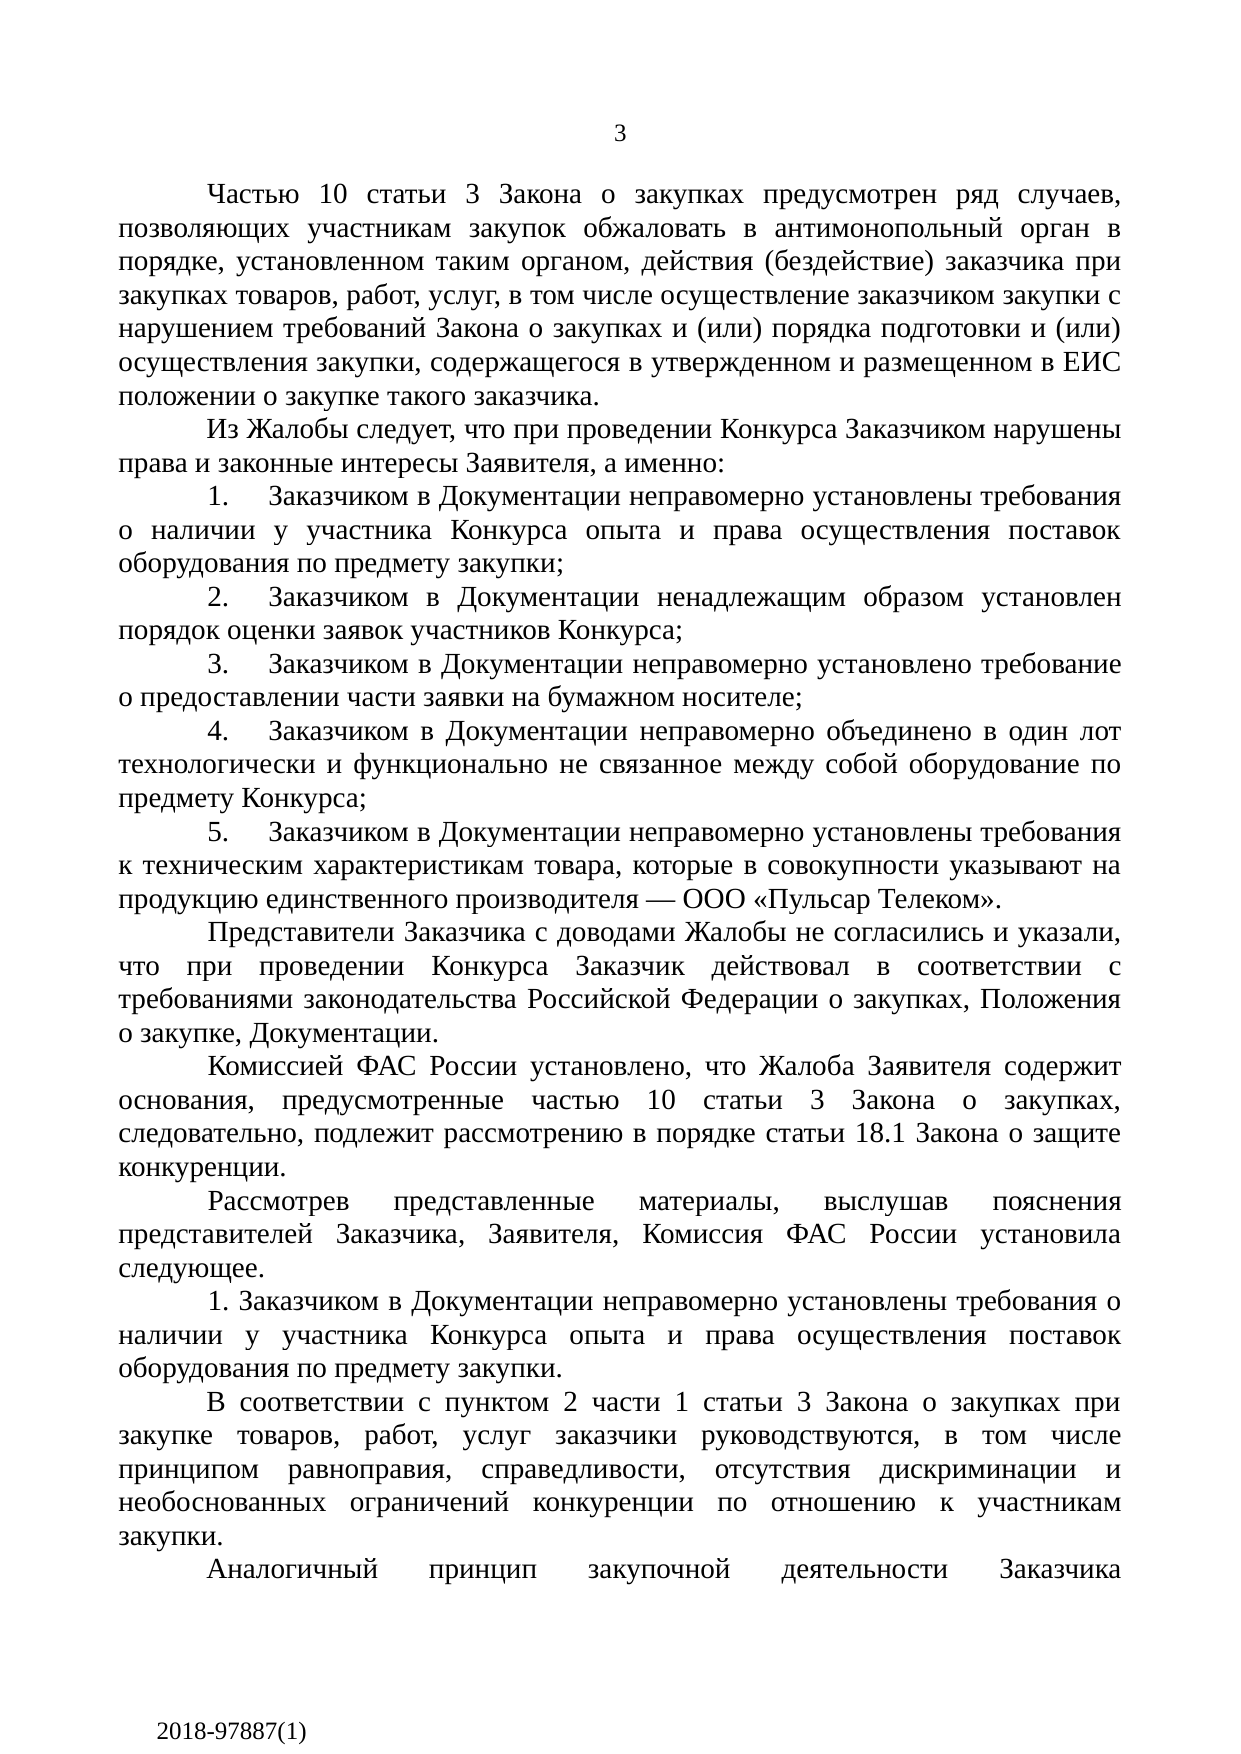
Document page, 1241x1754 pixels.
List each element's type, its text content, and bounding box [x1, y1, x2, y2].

text Частью 10 статьи 3 Закона о закупках предусмотрен ряд случаев, позволяющих участникам закупок обжаловать в антимонопольный орган в порядке, установленном таким органом, действия (бездействие) заказчика при закупках товаров, работ, услуг, в том числе осуществление заказчиком закупки с нарушением требований Закона о закупках и (или) порядка подготовки и (или) осуществления закупки, содержащегося в утвержденном и размещенном в ЕИС положении о закупке такого заказчика. [118, 176, 1122, 411]
list Заказчиком в Документации неправомерно установлено требование о предоставлении части заявки на бумажном носителе; [118, 646, 1122, 713]
text 1. Заказчиком в Документации неправомерно установлены требования о наличии у участника Конкурса опыта и права осуществления поставок оборудования по предмету закупки. [118, 1283, 1122, 1384]
list Заказчиком в Документации неправомерно установлены требования к техническим характеристикам товара, которые в совокупности указывают на продукцию единственного производителя — ООО «Пульсар Телеком». [118, 814, 1122, 914]
text Представители Заказчика с доводами Жалобы не согласились и указали, что при проведении Конкурса Заказчик действовал в соответствии с требованиями законодательства Российской Федерации о закупках, Положения о закупке, Документации. [118, 914, 1122, 1048]
list Заказчиком в Документации неправомерно объединено в один лот технологически и функционально не связанное между собой оборудование по предмету Конкурса; [118, 713, 1122, 814]
list Заказчиком в Документации ненадлежащим образом установлен порядок оценки заявок участников Конкурса; [118, 579, 1122, 646]
text Рассмотрев представленные материалы, выслушав пояснения представителей Заказчика, Заявителя, Комиссия ФАС России установила следующее. [118, 1183, 1122, 1283]
text Комиссией ФАС России установлено, что Жалоба Заявителя содержит основания, предусмотренные частью 10 статьи 3 Закона о закупках, следовательно, подлежит рассмотрению в порядке статьи 18.1 Закона о защите конкуренции. [118, 1048, 1122, 1183]
text Из Жалобы следует, что при проведении Конкурса Заказчиком нарушены права и законные интересы Заявителя, а именно: [118, 411, 1122, 478]
list Заказчиком в Документации неправомерно установлены требования о наличии у участника Конкурса опыта и права осуществления поставок оборудования по предмету закупки; [118, 478, 1122, 579]
text Аналогичный принцип закупочной деятельности Заказчика [118, 1552, 1122, 1585]
text В соответствии с пунктом 2 части 1 статьи 3 Закона о закупках при закупке товаров, работ, услуг заказчики руководствуются, в том числе принципом равноправия, справедливости, отсутствия дискриминации и необоснованных ограничений конкуренции по отношению к участникам закупки. [118, 1384, 1122, 1552]
